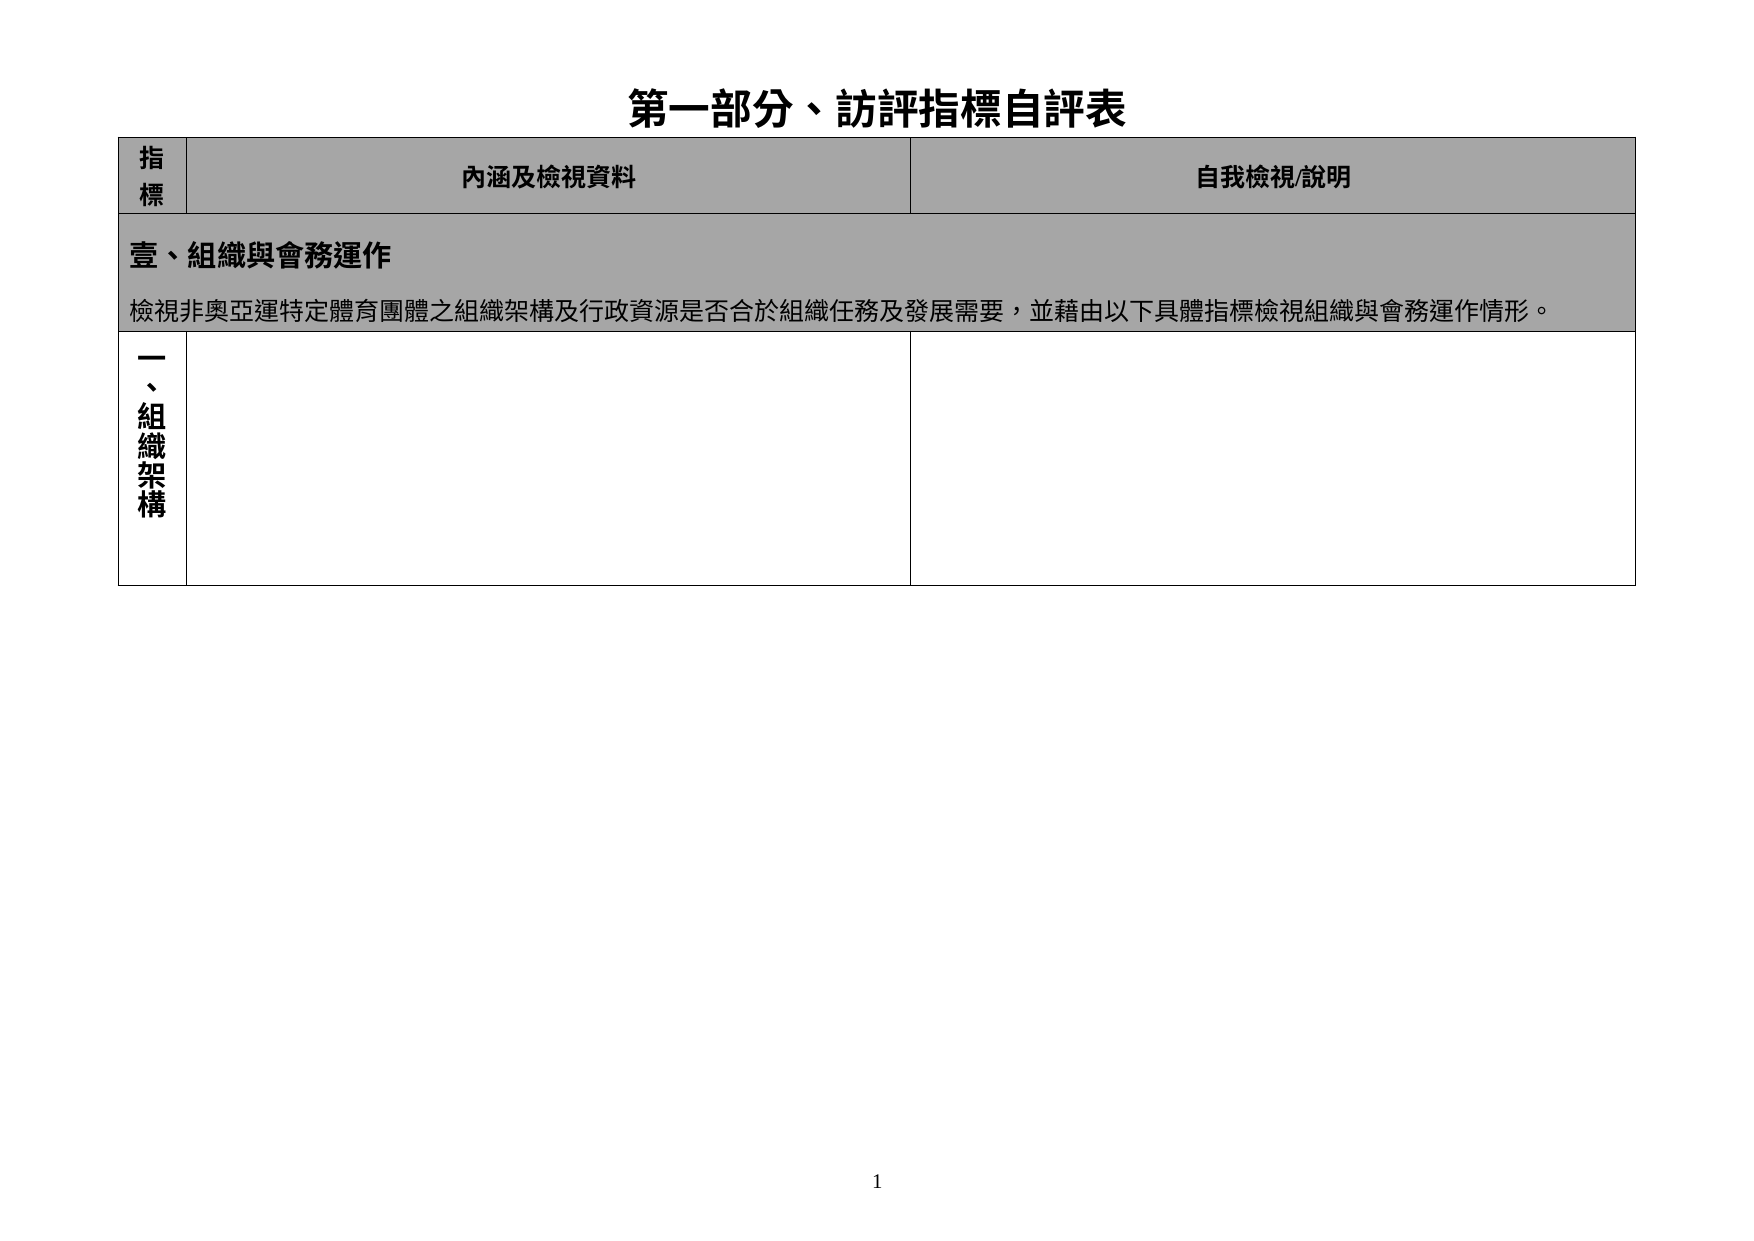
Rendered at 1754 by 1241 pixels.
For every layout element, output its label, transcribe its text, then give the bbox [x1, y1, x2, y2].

table_header 指標 [119, 138, 186, 213]
table_cell [911, 332, 1635, 585]
table_header 自我檢視/說明 [911, 138, 1635, 213]
table_cell 一、組織架構 [119, 332, 186, 585]
text 第一部分、訪評指標自評表 [118, 76, 1636, 137]
table_header 內涵及檢視資料 [187, 138, 910, 213]
table_cell [187, 332, 910, 585]
table_cell 壹、組織與會務運作 檢視非奧亞運特定體育團體之組織架構及行政資源是否合於組織任務及發展需要，並藉由以下具體指標檢視組織與會務運作情形。 [119, 214, 1635, 331]
